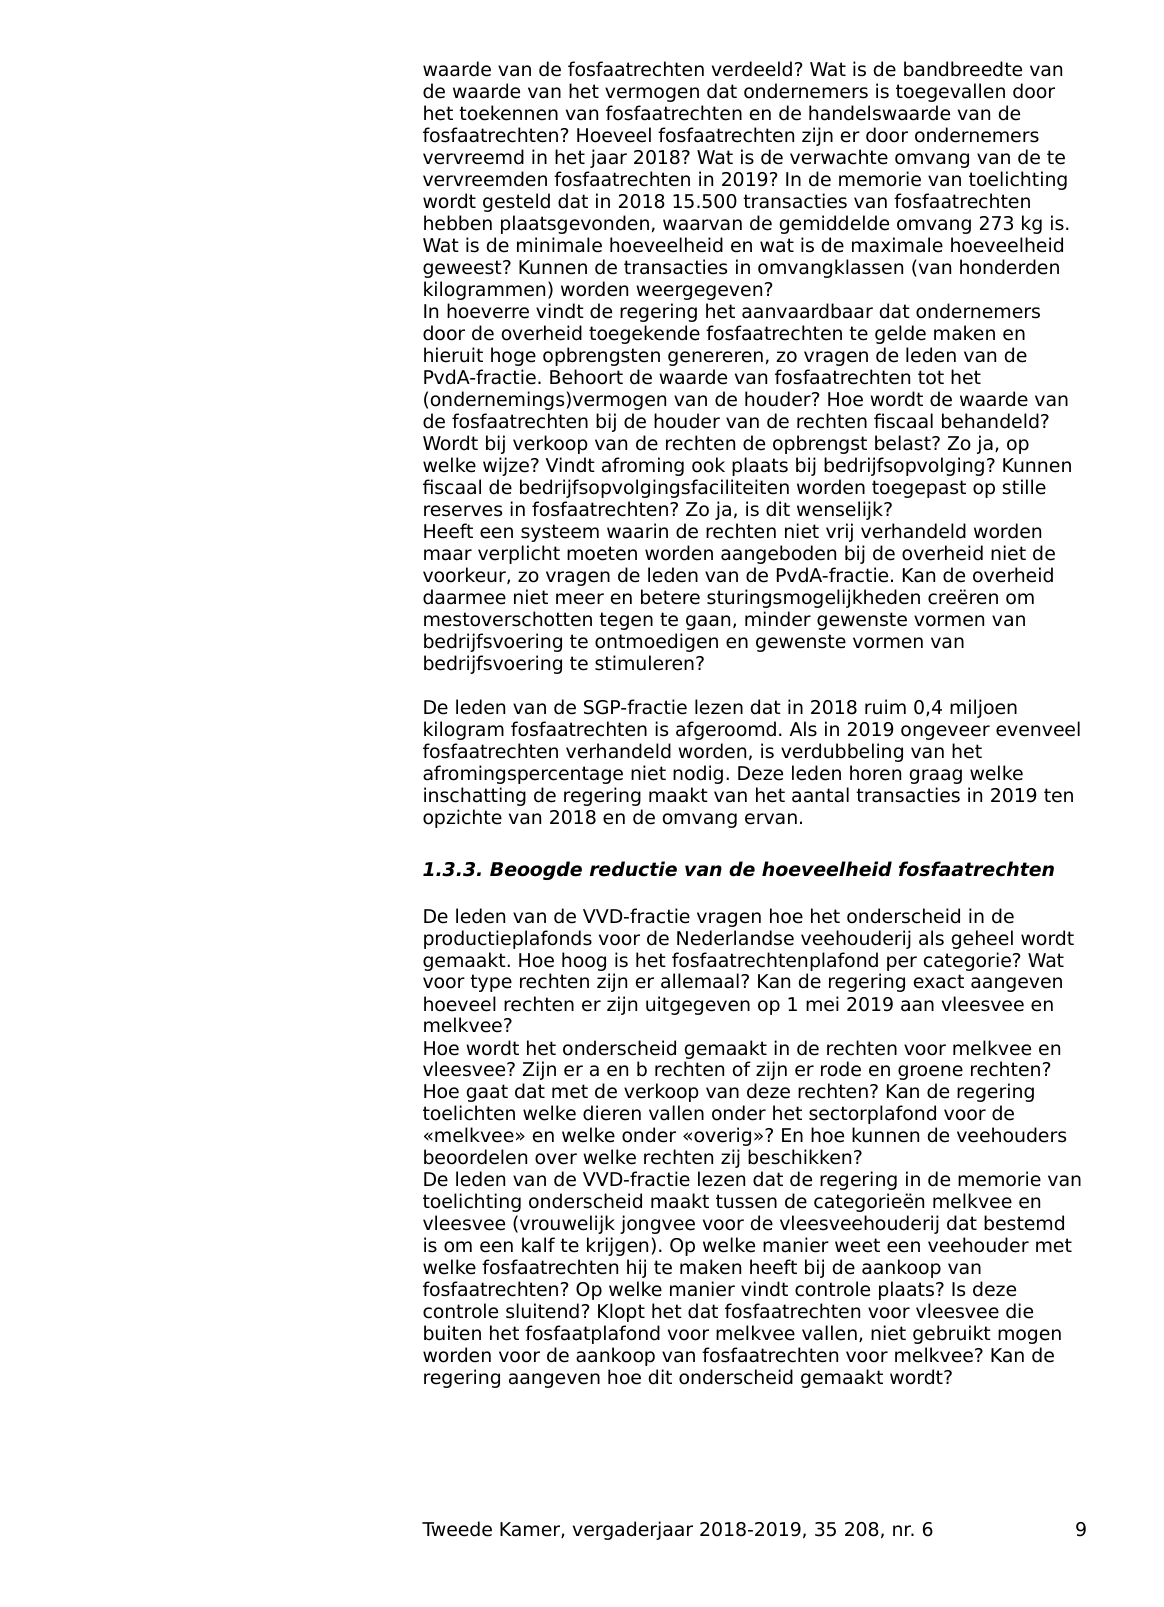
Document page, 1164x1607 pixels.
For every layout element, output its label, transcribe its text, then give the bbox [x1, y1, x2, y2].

text De leden van de SGP-fractie lezen dat in 2018 ruim 0,4 miljoen kilogram fosfaatrechten is afgeroomd. Als in 2019 ongeveer evenveel fosfaatrechten verhandeld worden, is verdubbeling van het afromingspercentage niet nodig. Deze leden horen graag welke inschatting de regering maakt van het aantal transacties in 2019 ten opzichte van 2018 en de omvang ervan. [422, 697, 1087, 828]
subtitle 1.3.3. Beoogde reductie van de hoeveelheid fosfaatrechten [422, 858, 1087, 881]
text waarde van de fosfaatrechten verdeeld? Wat is de bandbreedte van de waarde van het vermogen dat ondernemers is toegevallen door het toekennen van fosfaatrechten en de handelswaarde van de fosfaatrechten? Hoeveel fosfaatrechten zijn er door ondernemers vervreemd in het jaar 2018? Wat is de verwachte omvang van de te vervreemden fosfaatrechten in 2019? In de memorie van toelichting wordt gesteld dat in 2018 15.500 transacties van fosfaatrechten hebben plaatsgevonden, waarvan de gemiddelde omvang 273 kg is. Wat is de minimale hoeveelheid en wat is de maximale hoeveelheid geweest? Kunnen de transacties in omvangklassen (van honderden kilogrammen) worden weergegeven? [422, 59, 1087, 301]
text De leden van de VVD-fractie lezen dat de regering in de memorie van toelichting onderscheid maakt tussen de categorieën melkvee en vleesvee (vrouwelijk jongvee voor de vleesveehouderij dat bestemd is om een kalf te krijgen). Op welke manier weet een veehouder met welke fosfaatrechten hij te maken heeft bij de aankoop van fosfaatrechten? Op welke manier vindt controle plaats? Is deze controle sluitend? Klopt het dat fosfaatrechten voor vleesvee die buiten het fosfaatplafond voor melkvee vallen, niet gebruikt mogen worden voor de aankoop van fosfaatrechten voor melkvee? Kan de regering aangeven hoe dit onderscheid gemaakt wordt? [422, 1169, 1087, 1389]
text Hoe wordt het onderscheid gemaakt in de rechten voor melkvee en vleesvee? Zijn er a en b rechten of zijn er rode en groene rechten? Hoe gaat dat met de verkoop van deze rechten? Kan de regering toelichten welke dieren vallen onder het sectorplafond voor de «melkvee» en welke onder «overig»? En hoe kunnen de veehouders beoordelen over welke rechten zij beschikken? [422, 1037, 1087, 1169]
text De leden van de VVD-fractie vragen hoe het onderscheid in de productieplafonds voor de Nederlandse veehouderij als geheel wordt gemaakt. Hoe hoog is het fosfaatrechtenplafond per categorie? Wat voor type rechten zijn er allemaal? Kan de regering exact aangeven hoeveel rechten er zijn uitgegeven op 1 mei 2019 aan vleesvee en melkvee? [422, 906, 1087, 1037]
text In hoeverre vindt de regering het aanvaardbaar dat ondernemers door de overheid toegekende fosfaatrechten te gelde maken en hieruit hoge opbrengsten genereren, zo vragen de leden van de PvdA-fractie. Behoort de waarde van fosfaatrechten tot het (ondernemings)vermogen van de houder? Hoe wordt de waarde van de fosfaatrechten bij de houder van de rechten fiscaal behandeld? Wordt bij verkoop van de rechten de opbrengst belast? Zo ja, op welke wijze? Vindt afroming ook plaats bij bedrijfsopvolging? Kunnen fiscaal de bedrijfsopvolgingsfaciliteiten worden toegepast op stille reserves in fosfaatrechten? Zo ja, is dit wenselijk? [422, 301, 1087, 521]
text Heeft een systeem waarin de rechten niet vrij verhandeld worden maar verplicht moeten worden aangeboden bij de overheid niet de voorkeur, zo vragen de leden van de PvdA-fractie. Kan de overheid daarmee niet meer en betere sturingsmogelijkheden creëren om mestoverschotten tegen te gaan, minder gewenste vormen van bedrijfsvoering te ontmoedigen en gewenste vormen van bedrijfsvoering te stimuleren? [422, 521, 1087, 674]
